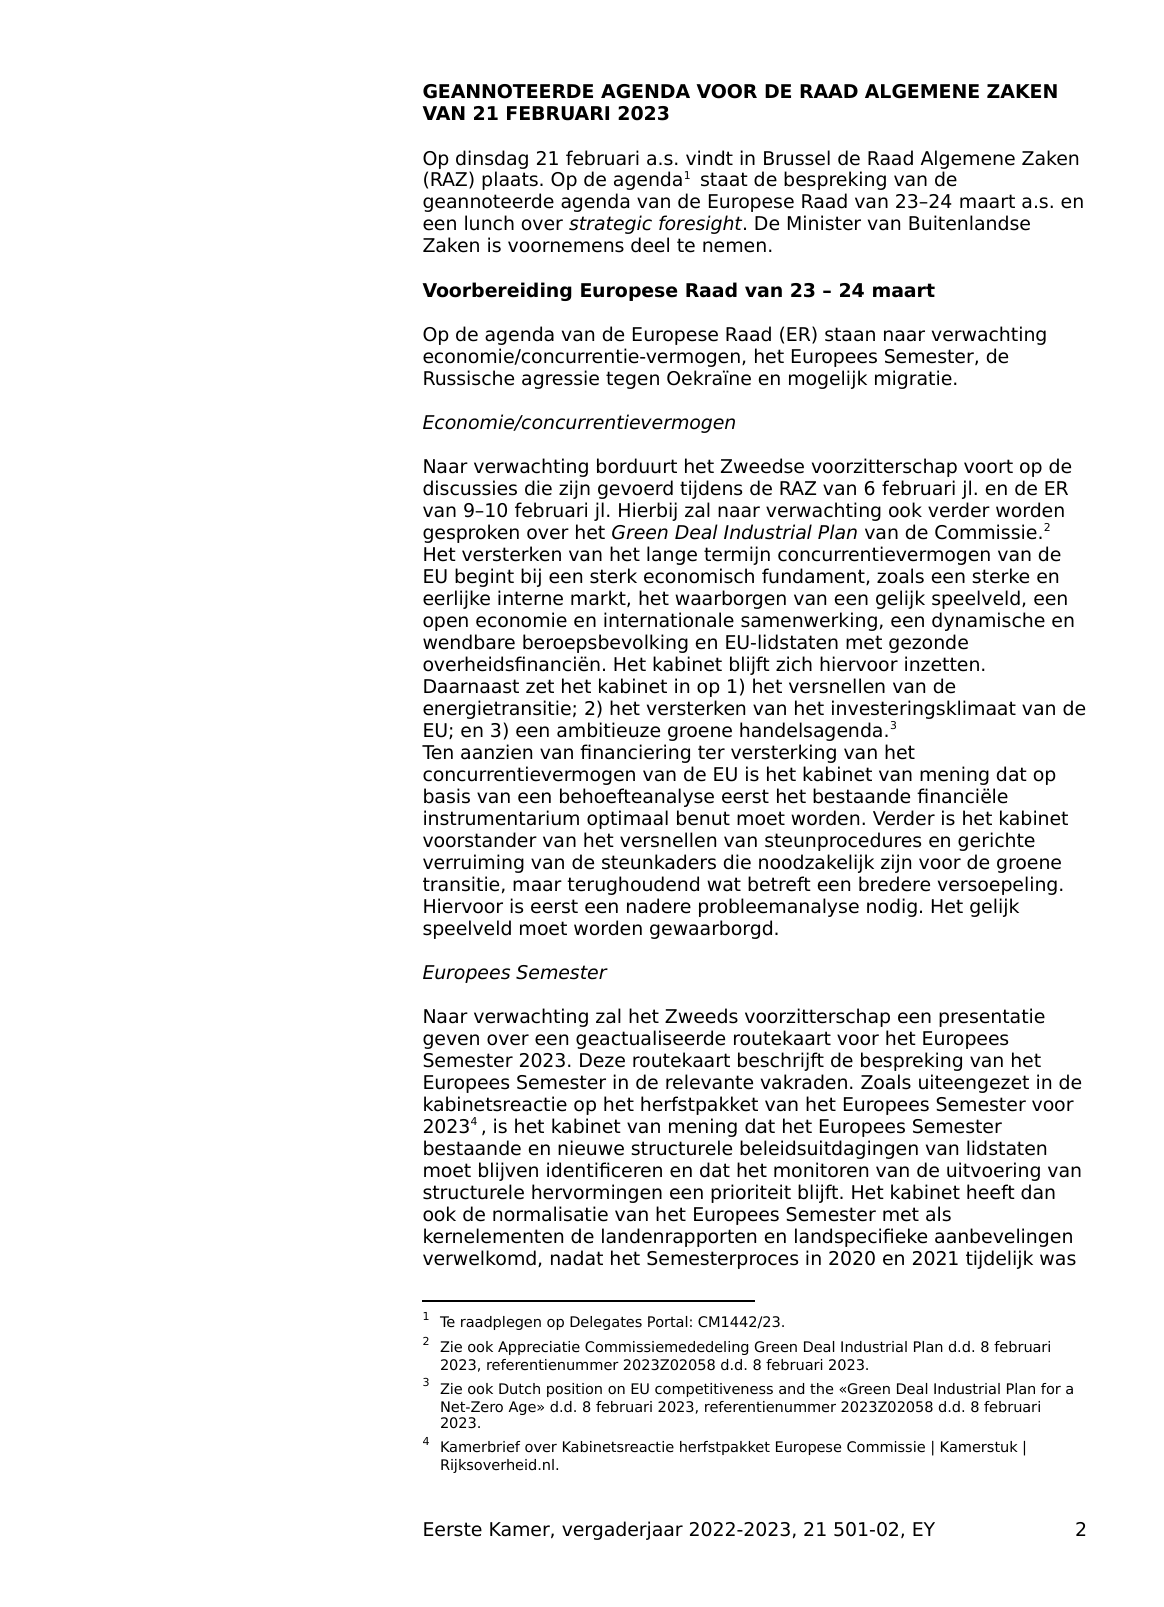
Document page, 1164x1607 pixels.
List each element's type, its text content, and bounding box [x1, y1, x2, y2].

text Op dinsdag 21 februari a.s. vindt in Brussel de Raad Algemene Zaken (RAZ) plaats. Op de agenda staat de bespreking van de geannoteerde agenda van de Europese Raad van 23–24 maart a.s. en een lunch over strategic foresight. De Minister van Buitenlandse Zaken is voornemens deel te nemen. [422, 147, 1087, 257]
subtitle GEANNOTEERDE AGENDA VOOR DE RAAD ALGEMENE ZAKEN VAN 21 FEBRUARI 2023 [422, 81, 1087, 125]
subtitle Europees Semester [422, 962, 1087, 984]
text Naar verwachting zal het Zweeds voorzitterschap een presentatie geven over een geactualiseerde routekaart voor het Europees Semester 2023. Deze routekaart beschrijft de bespreking van het Europees Semester in de relevante vakraden. Zoals uiteengezet in de kabinetsreactie op het herfstpakket van het Europees Semester voor 2023, is het kabinet van mening dat het Europees Semester bestaande en nieuwe structurele beleidsuitdagingen van lidstaten moet blijven identificeren en dat het monitoren van de uitvoering van structurele hervormingen een prioriteit blijft. Het kabinet heeft dan ook de normalisatie van het Europees Semester met als kernelementen de landenrapporten en landspecifieke aanbevelingen verwelkomd, nadat het Semesterproces in 2020 en 2021 tijdelijk was [422, 1006, 1087, 1269]
text Te raadplegen op Delegates Portal: CM1442/23. [422, 1310, 1087, 1332]
subtitle Voorbereiding Europese Raad van 23 – 24 maart [422, 279, 1087, 301]
text Zie ook Dutch position on EU competitiveness and the «Green Deal Industrial Plan for a Net-Zero Age» d.d. 8 februari 2023, referentienummer 2023Z02058 d.d. 8 februari 2023. [422, 1377, 1087, 1432]
text Ten aanzien van financiering ter versterking van het concurrentievermogen van de EU is het kabinet van mening dat op basis van een behoefteanalyse eerst het bestaande financiële instrumentarium optimaal benut moet worden. Verder is het kabinet voorstander van het versnellen van steunprocedures en gerichte verruiming van de steunkaders die noodzakelijk zijn voor de groene transitie, maar terughoudend wat betreft een bredere versoepeling. Hiervoor is eerst een nadere probleemanalyse nodig. Het gelijk speelveld moet worden gewaarborgd. [422, 742, 1087, 939]
text Op de agenda van de Europese Raad (ER) staan naar verwachting economie/concurrentie-vermogen, het Europees Semester, de Russische agressie tegen Oekraïne en mogelijk migratie. [422, 324, 1087, 389]
text Het versterken van het lange termijn concurrentievermogen van de EU begint bij een sterk economisch fundament, zoals een sterke en eerlijke interne markt, het waarborgen van een gelijk speelveld, een open economie en internationale samenwerking, een dynamische en wendbare beroepsbevolking en EU-lidstaten met gezonde overheidsfinanciën. Het kabinet blijft zich hiervoor inzetten. Daarnaast zet het kabinet in op 1) het versnellen van de energietransitie; 2) het versterken van het investeringsklimaat van de EU; en 3) een ambitieuze groene handelsagenda. [422, 544, 1087, 742]
text Naar verwachting borduurt het Zweedse voorzitterschap voort op de discussies die zijn gevoerd tijdens de RAZ van 6 februari jl. en de ER van 9–10 februari jl. Hierbij zal naar verwachting ook verder worden gesproken over het Green Deal Industrial Plan van de Commissie. [422, 456, 1087, 544]
text Zie ook Appreciatie Commissiemededeling Green Deal Industrial Plan d.d. 8 februari 2023, referentienummer 2023Z02058 d.d. 8 februari 2023. [422, 1335, 1087, 1374]
subtitle Economie/concurrentievermogen [422, 412, 1087, 434]
text Kamerbrief over Kabinetsreactie herfstpakket Europese Commissie | Kamerstuk | Rijksoverheid.nl. [422, 1435, 1087, 1474]
